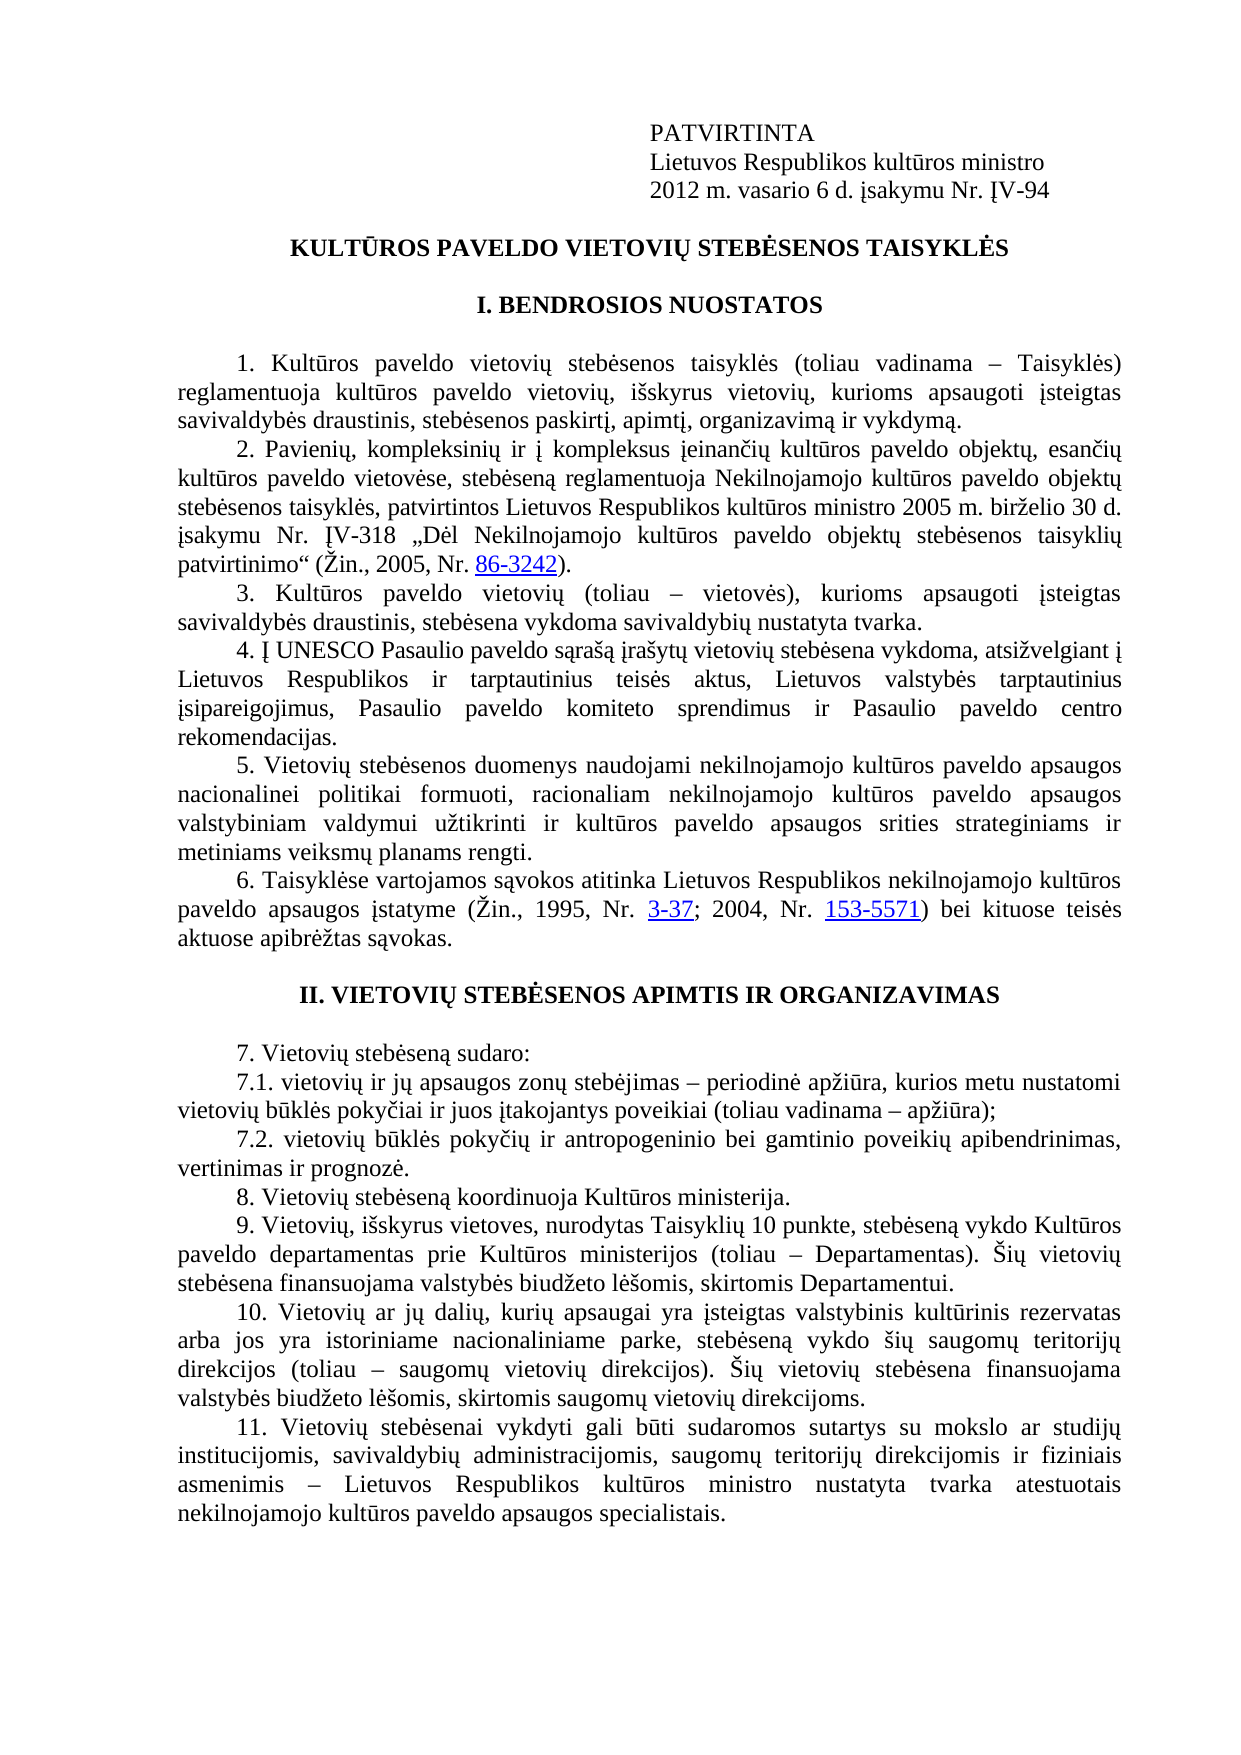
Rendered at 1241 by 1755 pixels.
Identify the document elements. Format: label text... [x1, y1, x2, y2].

text 11. Vietovių stebėsenai vykdyti gali būti sudaromos sutartys su mokslo ar studijų institucijomis, savivaldybių administracijomis, saugomų teritorijų direkcijomis ir fiziniais asmenimis – Lietuvos Respublikos kultūros ministro nustatyta tvarka atestuotais nekilnojamojo kultūros paveldo apsaugos specialistais. [177, 1412, 1122, 1527]
text 5. Vietovių stebėsenos duomenys naudojami nekilnojamojo kultūros paveldo apsaugos nacionalinei politikai formuoti, racionaliam nekilnojamojo kultūros paveldo apsaugos valstybiniam valdymui užtikrinti ir kultūros paveldo apsaugos srities strateginiams ir metiniams veiksmų planams rengti. [177, 751, 1122, 866]
text 10. Vietovių ar jų dalių, kurių apsaugai yra įsteigtas valstybinis kultūrinis rezervatas arba jos yra istoriniame nacionaliniame parke, stebėseną vykdo šių saugomų teritorijų direkcijos (toliau – saugomų vietovių direkcijos). Šių vietovių stebėsena finansuojama valstybės biudžeto lėšomis, skirtomis saugomų vietovių direkcijoms. [177, 1297, 1122, 1412]
text II. VIETOVIŲ STEBĖSENOS APIMTIS IR ORGANIZAVIMAS [177, 981, 1122, 1009]
text Lietuvos Respublikos kultūros ministro [649, 147, 1122, 176]
text 8. Vietovių stebėseną koordinuoja Kultūros ministerija. [177, 1182, 1122, 1211]
text KULTŪROS PAVELDO VIETOVIŲ STEBĖSENOS TAISYKLĖS [177, 233, 1122, 262]
text PATVIRTINTA [649, 118, 1122, 147]
text I. BENDROSIOS NUOSTATOS [177, 291, 1122, 319]
text 6. Taisyklėse vartojamos sąvokos atitinka Lietuvos Respublikos nekilnojamojo kultūros paveldo apsaugos įstatyme (Žin., 1995, Nr. 3-37; 2004, Nr. 153-5571) bei kituose teisės aktuose apibrėžtas sąvokas. [177, 866, 1122, 952]
text 7.2. vietovių būklės pokyčių ir antropogeninio bei gamtinio poveikių apibendrinimas, vertinimas ir prognozė. [177, 1124, 1122, 1182]
text 9. Vietovių, išskyrus vietoves, nurodytas Taisyklių 10 punkte, stebėseną vykdo Kultūros paveldo departamentas prie Kultūros ministerijos (toliau – Departamentas). Šių vietovių stebėsena finansuojama valstybės biudžeto lėšomis, skirtomis Departamentui. [177, 1211, 1122, 1297]
text 1. Kultūros paveldo vietovių stebėsenos taisyklės (toliau vadinama – Taisyklės) reglamentuoja kultūros paveldo vietovių, išskyrus vietovių, kurioms apsaugoti įsteigtas savivaldybės draustinis, stebėsenos paskirtį, apimtį, organizavimą ir vykdymą. [177, 348, 1122, 434]
text 7.1. vietovių ir jų apsaugos zonų stebėjimas – periodinė apžiūra, kurios metu nustatomi vietovių būklės pokyčiai ir juos įtakojantys poveikiai (toliau vadinama – apžiūra); [177, 1067, 1122, 1124]
text 3. Kultūros paveldo vietovių (toliau – vietovės), kurioms apsaugoti įsteigtas savivaldybės draustinis, stebėsena vykdoma savivaldybių nustatyta tvarka. [177, 578, 1122, 636]
text 2012 m. vasario 6 d. įsakymu Nr. ĮV-94 [649, 176, 1122, 204]
text 4. Į UNESCO Pasaulio paveldo sąrašą įrašytų vietovių stebėsena vykdoma, atsižvelgiant į Lietuvos Respublikos ir tarptautinius teisės aktus, Lietuvos valstybės tarptautinius įsipareigojimus, Pasaulio paveldo komiteto sprendimus ir Pasaulio paveldo centro rekomendacijas. [177, 636, 1122, 751]
text 2. Pavienių, kompleksinių ir į kompleksus įeinančių kultūros paveldo objektų, esančių kultūros paveldo vietovėse, stebėseną reglamentuoja Nekilnojamojo kultūros paveldo objektų stebėsenos taisyklės, patvirtintos Lietuvos Respublikos kultūros ministro 2005 m. birželio 30 d. įsakymu Nr. ĮV-318 „Dėl Nekilnojamojo kultūros paveldo objektų stebėsenos taisyklių patvirtinimo“ (Žin., 2005, Nr. 86-3242). [177, 434, 1122, 578]
text 7. Vietovių stebėseną sudaro: [177, 1038, 1122, 1067]
